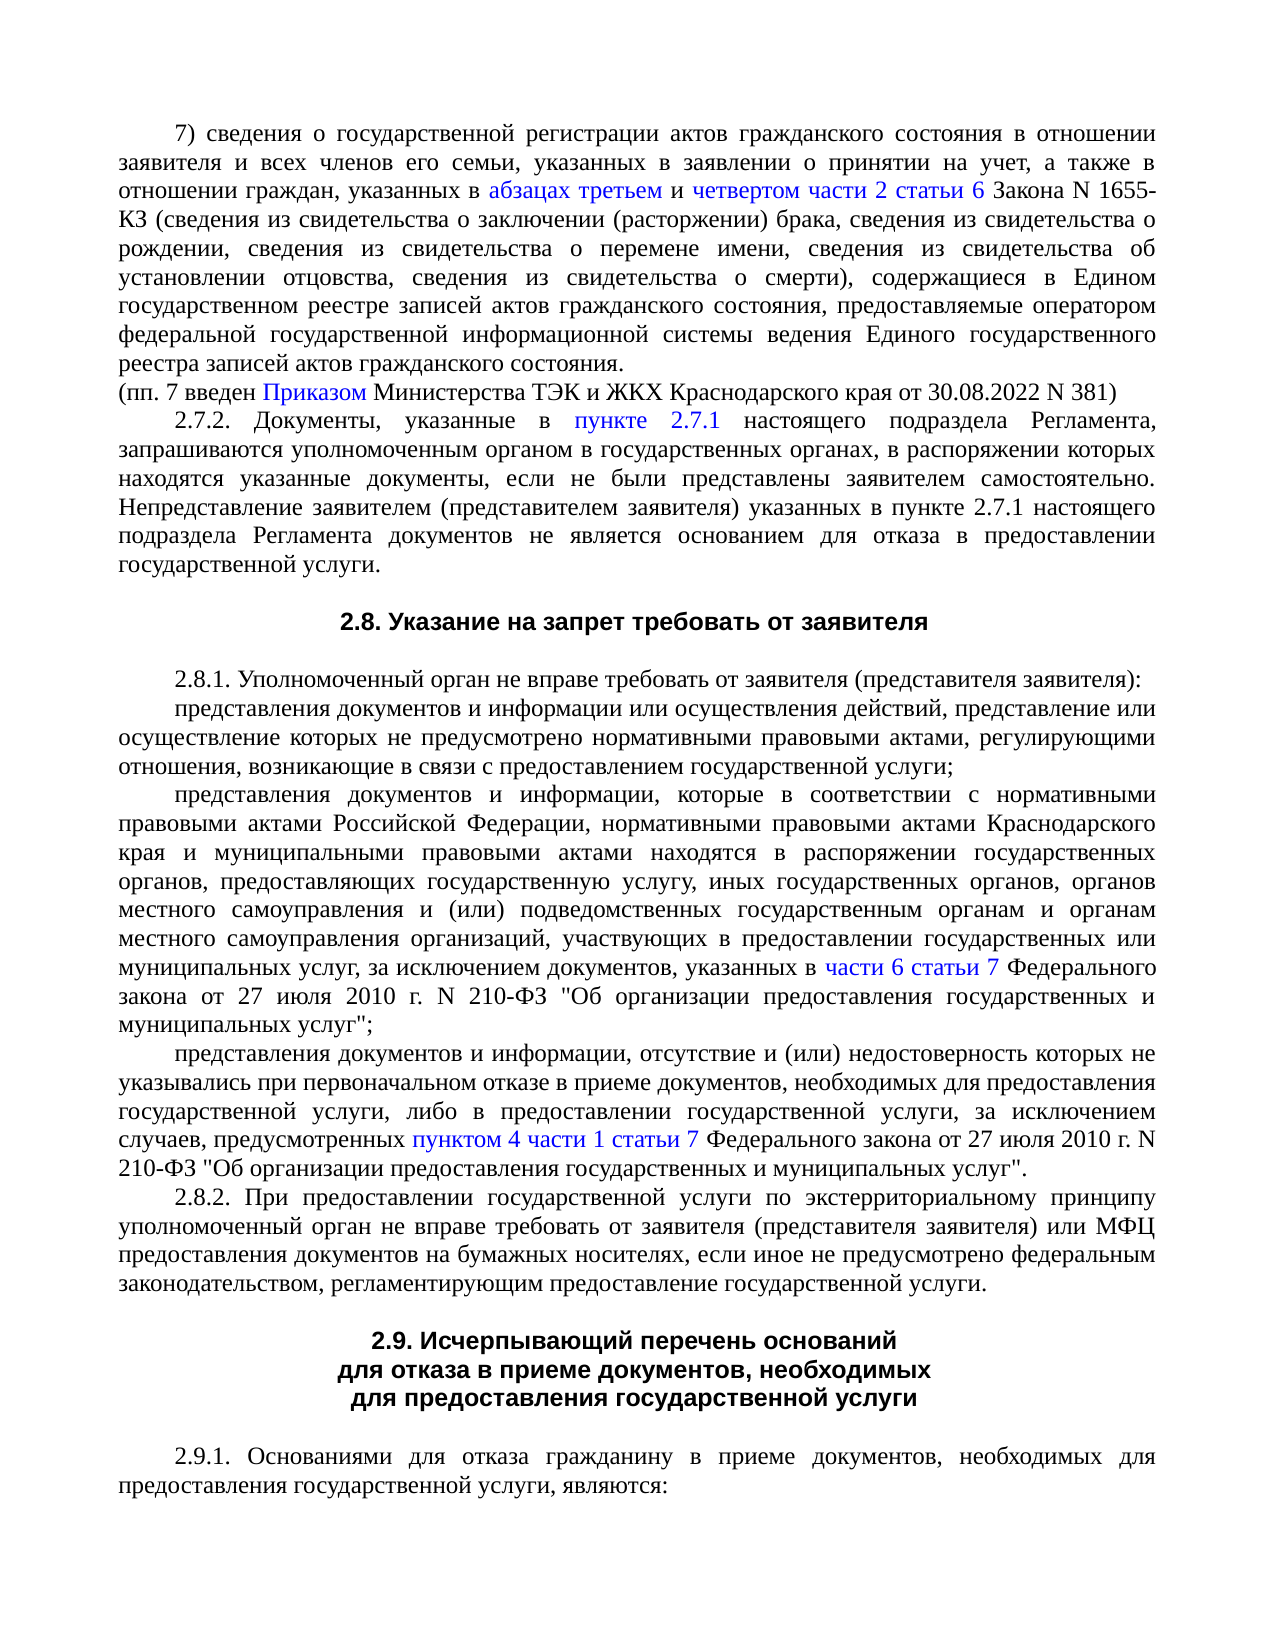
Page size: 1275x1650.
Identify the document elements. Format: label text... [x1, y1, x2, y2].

text для отказа в приеме документов, необходимых [118, 1354, 1157, 1383]
text 2.9.1. Основаниями для отказа гражданину в приеме документов, необходимых для предоставления государственной услуги, являются: [118, 1441, 1157, 1498]
text 2.9. Исчерпывающий перечень оснований [118, 1326, 1157, 1354]
text представления документов и информации, которые в соответствии с нормативными правовыми актами Российской Федерации, нормативными правовыми актами Краснодарского края и муниципальными правовыми актами находятся в распоряжении государственных органов, предоставляющих государственную услугу, иных государственных органов, органов местного самоуправления и (или) подведомственных государственным органам и органам местного самоуправления организаций, участвующих в предоставлении государственных или муниципальных услуг, за исключением документов, указанных в части 6 статьи 7 Федерального закона от 27 июля 2010 г. N 210-ФЗ "Об организации предоставления государственных и муниципальных услуг"; [118, 779, 1157, 1038]
text 2.8.2. При предоставлении государственной услуги по экстерриториальному принципу уполномоченный орган не вправе требовать от заявителя (представителя заявителя) или МФЦ предоставления документов на бумажных носителях, если иное не предусмотрено федеральным законодательством, регламентирующим предоставление государственной услуги. [118, 1182, 1157, 1297]
text 2.7.2. Документы, указанные в пункте 2.7.1 настоящего подраздела Регламента, запрашиваются уполномоченным органом в государственных органах, в распоряжении которых находятся указанные документы, если не были представлены заявителем самостоятельно. Непредставление заявителем (представителем заявителя) указанных в пункте 2.7.1 настоящего подраздела Регламента документов не является основанием для отказа в предоставлении государственной услуги. [118, 406, 1157, 578]
text 2.8.1. Уполномоченный орган не вправе требовать от заявителя (представителя заявителя): [118, 664, 1157, 693]
text 2.8. Указание на запрет требовать от заявителя [118, 607, 1157, 636]
text 7) сведения о государственной регистрации актов гражданского состояния в отношении заявителя и всех членов его семьи, указанных в заявлении о принятии на учет, а также в отношении граждан, указанных в абзацах третьем и четвертом части 2 статьи 6 Закона N 1655-КЗ (сведения из свидетельства о заключении (расторжении) брака, сведения из свидетельства о рождении, сведения из свидетельства о перемене имени, сведения из свидетельства об установлении отцовства, сведения из свидетельства о смерти), содержащиеся в Едином государственном реестре записей актов гражданского состояния, предоставляемые оператором федеральной государственной информационной системы ведения Единого государственного реестра записей актов гражданского состояния. [118, 118, 1157, 377]
text представления документов и информации, отсутствие и (или) недостоверность которых не указывались при первоначальном отказе в приеме документов, необходимых для предоставления государственной услуги, либо в предоставлении государственной услуги, за исключением случаев, предусмотренных пунктом 4 части 1 статьи 7 Федерального закона от 27 июля 2010 г. N 210-ФЗ "Об организации предоставления государственных и муниципальных услуг". [118, 1038, 1157, 1182]
text (пп. 7 введен Приказом Министерства ТЭК и ЖКХ Краснодарского края от 30.08.2022 N 381) [118, 377, 1157, 406]
text для предоставления государственной услуги [118, 1383, 1157, 1412]
text представления документов и информации или осуществления действий, представление или осуществление которых не предусмотрено нормативными правовыми актами, регулирующими отношения, возникающие в связи с предоставлением государственной услуги; [118, 693, 1157, 779]
